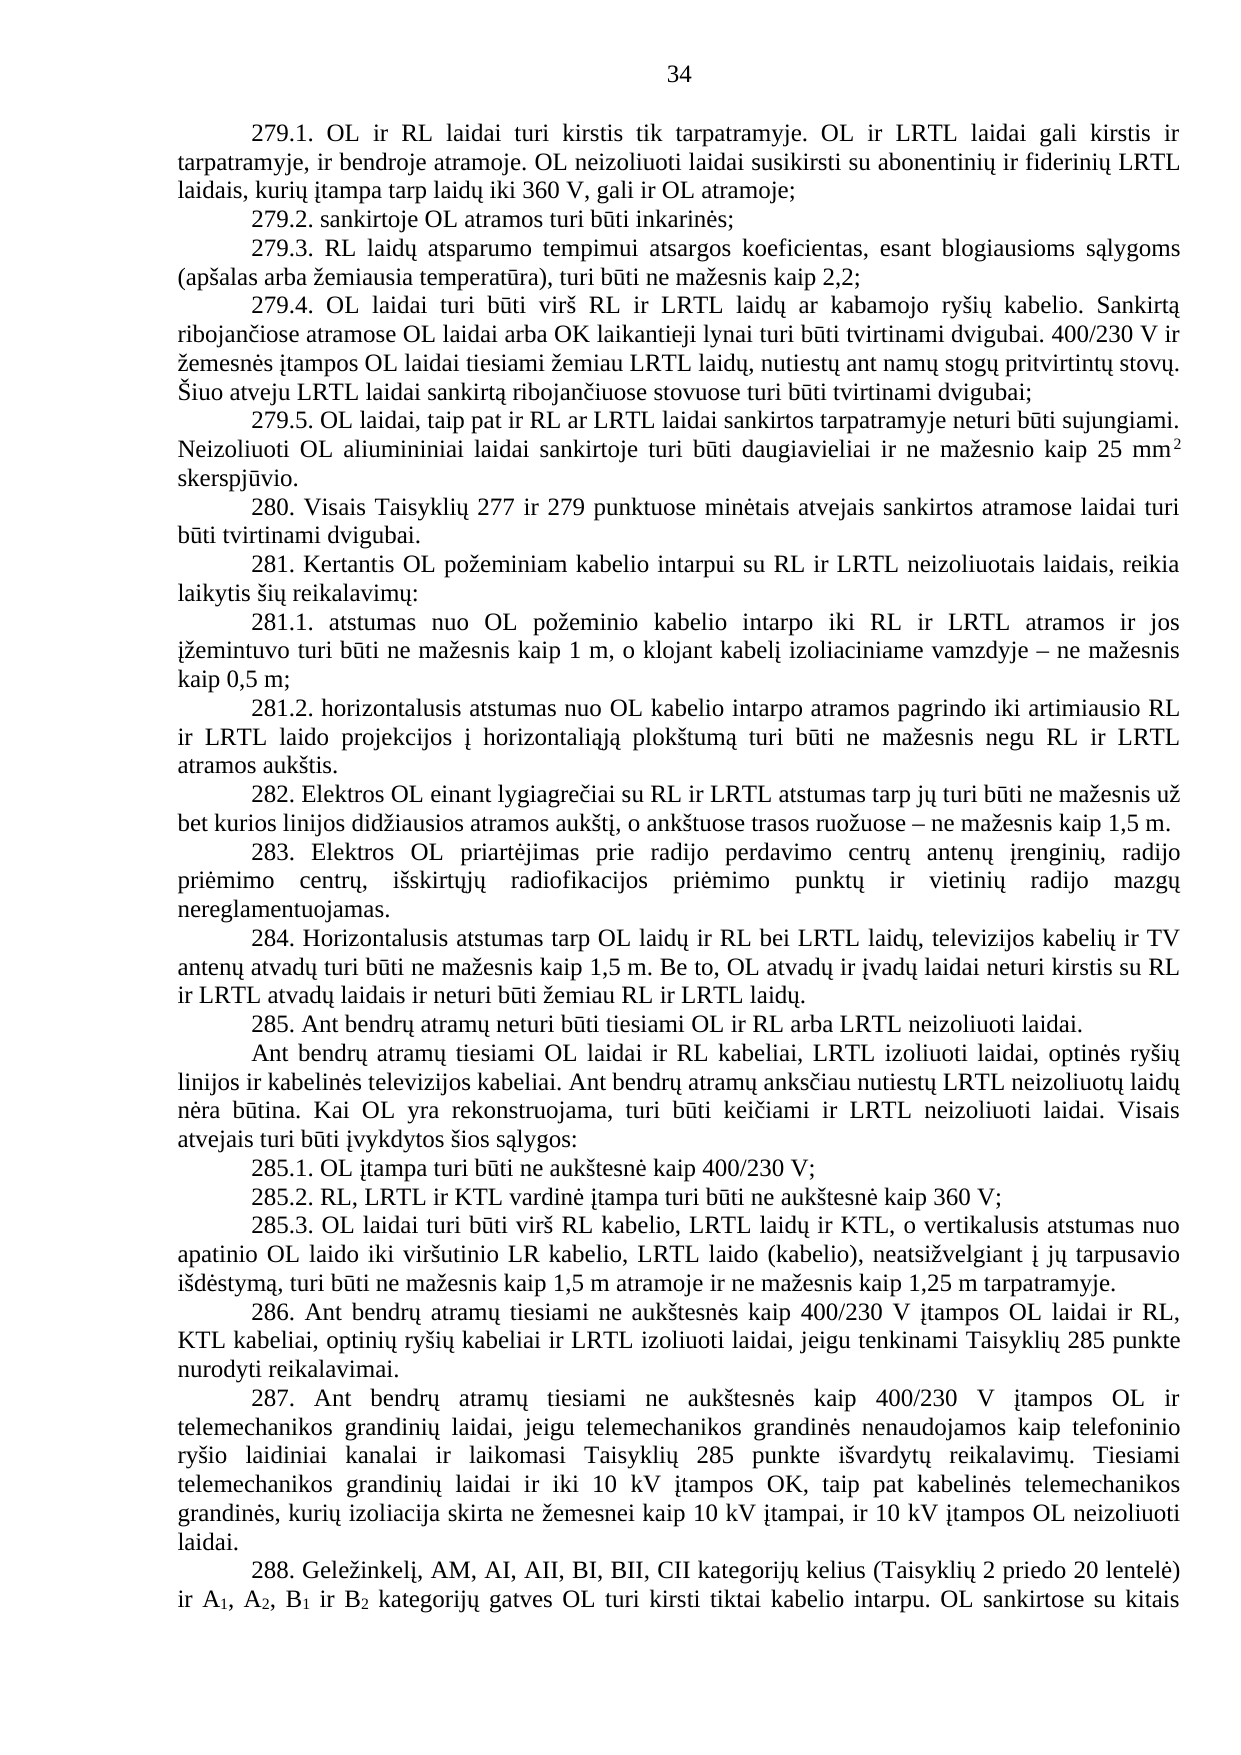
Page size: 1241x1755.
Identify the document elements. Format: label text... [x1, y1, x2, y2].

text 286. Ant bendrų atramų tiesiami ne aukštesnės kaip 400/230 V įtampos OL laidai ir RL, KTL kabeliai, optinių ryšių kabeliai ir LRTL izoliuoti laidai, jeigu tenkinami Taisyklių 285 punkte nurodyti reikalavimai. [177, 1297, 1181, 1383]
text 279.2. sankirtoje OL atramos turi būti inkarinės; [177, 204, 1181, 233]
text 279.1. OL ir RL laidai turi kirstis tik tarpatramyje. OL ir LRTL laidai gali kirstis ir tarpatramyje, ir bendroje atramoje. OL neizoliuoti laidai susikirsti su abonentinių ir fiderinių LRTL laidais, kurių įtampa tarp laidų iki 360 V, gali ir OL atramoje; [177, 118, 1181, 204]
text 281. Kertantis OL požeminiam kabelio intarpui su RL ir LRTL neizoliuotais laidais, reikia laikytis šių reikalavimų: [177, 549, 1181, 607]
text 284. Horizontalusis atstumas tarp OL laidų ir RL bei LRTL laidų, televizijos kabelių ir TV antenų atvadų turi būti ne mažesnis kaip 1,5 m. Be to, OL atvadų ir įvadų laidai neturi kirstis su RL ir LRTL atvadų laidais ir neturi būti žemiau RL ir LRTL laidų. [177, 923, 1181, 1009]
text Ant bendrų atramų tiesiami OL laidai ir RL kabeliai, LRTL izoliuoti laidai, optinės ryšių linijos ir kabelinės televizijos kabeliai. Ant bendrų atramų anksčiau nutiestų LRTL neizoliuotų laidų nėra būtina. Kai OL yra rekonstruojama, turi būti keičiami ir LRTL neizoliuoti laidai. Visais atvejais turi būti įvykdytos šios sąlygos: [177, 1038, 1181, 1153]
text 285.3. OL laidai turi būti virš RL kabelio, LRTL laidų ir KTL, o vertikalusis atstumas nuo apatinio OL laido iki viršutinio LR kabelio, LRTL laido (kabelio), neatsižvelgiant į jų tarpusavio išdėstymą, turi būti ne mažesnis kaip 1,5 m atramoje ir ne mažesnis kaip 1,25 m tarpatramyje. [177, 1211, 1181, 1297]
text 279.3. RL laidų atsparumo tempimui atsargos koeficientas, esant blogiausioms sąlygoms (apšalas arba žemiausia temperatūra), turi būti ne mažesnis kaip 2,2; [177, 233, 1181, 291]
text 287. Ant bendrų atramų tiesiami ne aukštesnės kaip 400/230 V įtampos OL ir telemechanikos grandinių laidai, jeigu telemechanikos grandinės nenaudojamos kaip telefoninio ryšio laidiniai kanalai ir laikomasi Taisyklių 285 punkte išvardytų reikalavimų. Tiesiami telemechanikos grandinių laidai ir iki 10 kV įtampos OK, taip pat kabelinės telemechanikos grandinės, kurių izoliacija skirta ne žemesnei kaip 10 kV įtampai, ir 10 kV įtampos OL neizoliuoti laidai. [177, 1383, 1181, 1556]
text 281.1. atstumas nuo OL požeminio kabelio intarpo iki RL ir LRTL atramos ir jos įžemintuvo turi būti ne mažesnis kaip 1 m, o klojant kabelį izoliaciniame vamzdyje – ne mažesnis kaip 0,5 m; [177, 607, 1181, 693]
text 285. Ant bendrų atramų neturi būti tiesiami OL ir RL arba LRTL neizoliuoti laidai. [177, 1009, 1181, 1038]
text 283. Elektros OL priartėjimas prie radijo perdavimo centrų antenų įrenginių, radijo priėmimo centrų, išskirtųjų radiofikacijos priėmimo punktų ir vietinių radijo mazgų nereglamentuojamas. [177, 837, 1181, 923]
text 288. Geležinkelį, AM, AI, AII, BI, BII, CII kategorijų kelius (Taisyklių 2 priedo 20 lentelė) ir A1, A2, B1 ir B2 kategorijų gatves OL turi kirsti tiktai kabelio intarpu. OL sankirtose su kitais [177, 1556, 1181, 1613]
text 285.1. OL įtampa turi būti ne aukštesnė kaip 400/230 V; [177, 1153, 1181, 1182]
text 285.2. RL, LRTL ir KTL vardinė įtampa turi būti ne aukštesnė kaip 360 V; [177, 1182, 1181, 1211]
text 279.5. OL laidai, taip pat ir RL ar LRTL laidai sankirtos tarpatramyje neturi būti sujungiami. Neizoliuoti OL aliumininiai laidai sankirtoje turi būti daugiavieliai ir ne mažesnio kaip 25 mm2 skerspjūvio. [177, 406, 1181, 492]
text 281.2. horizontalusis atstumas nuo OL kabelio intarpo atramos pagrindo iki artimiausio RL ir LRTL laido projekcijos į horizontaliąją plokštumą turi būti ne mažesnis negu RL ir LRTL atramos aukštis. [177, 693, 1181, 779]
text 282. Elektros OL einant lygiagrečiai su RL ir LRTL atstumas tarp jų turi būti ne mažesnis už bet kurios linijos didžiausios atramos aukštį, o ankštuose trasos ruožuose – ne mažesnis kaip 1,5 m. [177, 779, 1181, 837]
text 280. Visais Taisyklių 277 ir 279 punktuose minėtais atvejais sankirtos atramose laidai turi būti tvirtinami dvigubai. [177, 492, 1181, 549]
text 279.4. OL laidai turi būti virš RL ir LRTL laidų ar kabamojo ryšių kabelio. Sankirtą ribojančiose atramose OL laidai arba OK laikantieji lynai turi būti tvirtinami dvigubai. 400/230 V ir žemesnės įtampos OL laidai tiesiami žemiau LRTL laidų, nutiestų ant namų stogų pritvirtintų stovų. Šiuo atveju LRTL laidai sankirtą ribojančiuose stovuose turi būti tvirtinami dvigubai; [177, 291, 1181, 406]
